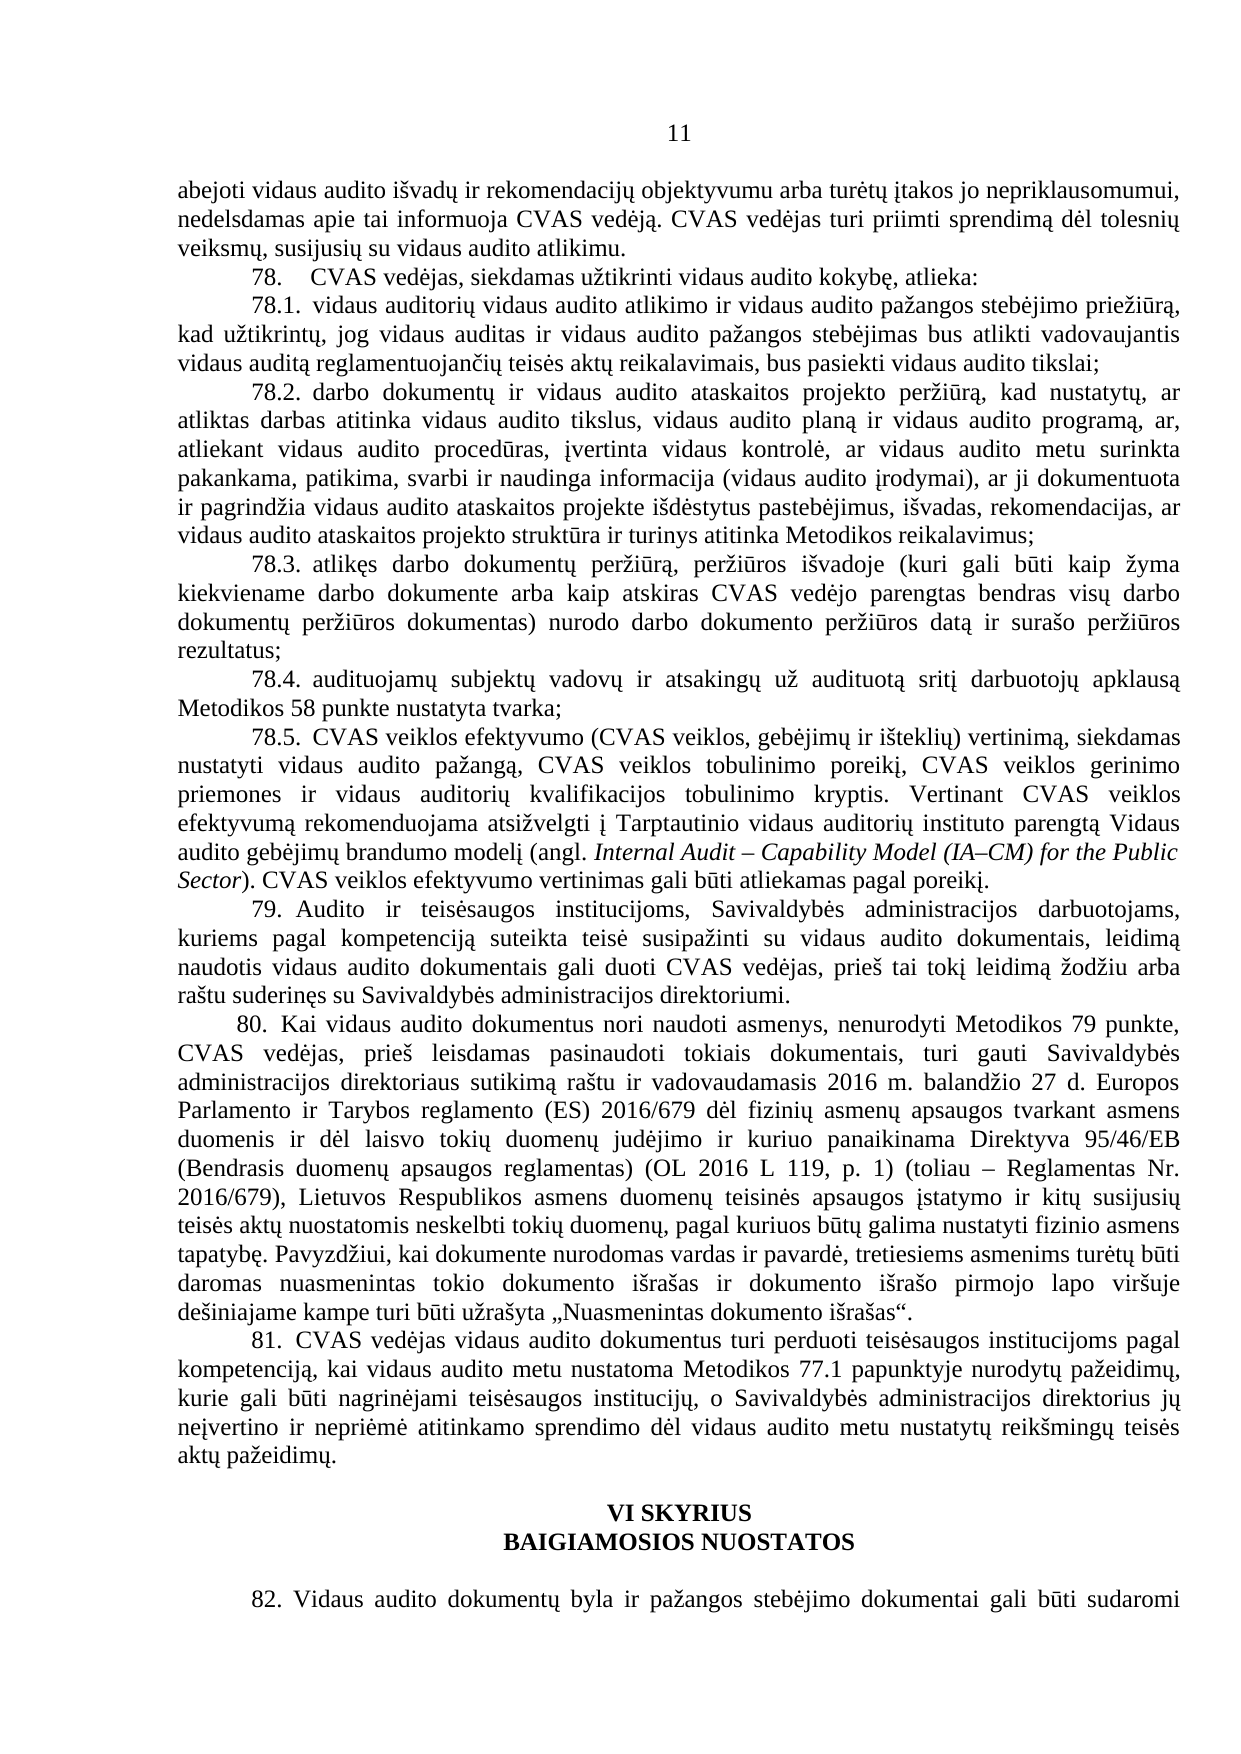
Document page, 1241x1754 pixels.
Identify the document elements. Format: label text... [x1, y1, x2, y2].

text 80. Kai vidaus audito dokumentus nori naudoti asmenys, nenurodyti Metodikos 79 punkte, CVAS vedėjas, prieš leisdamas pasinaudoti tokiais dokumentais, turi gauti Savivaldybės administracijos direktoriaus sutikimą raštu ir vadovaudamasis 2016 m. balandžio 27 d. Europos Parlamento ir Tarybos reglamento (ES) 2016/679 dėl fizinių asmenų apsaugos tvarkant asmens duomenis ir dėl laisvo tokių duomenų judėjimo ir kuriuo panaikinama Direktyva 95/46/EB (Bendrasis duomenų apsaugos reglamentas) (OL 2016 L 119, p. 1) (toliau – Reglamentas Nr. 2016/679), Lietuvos Respublikos asmens duomenų teisinės apsaugos įstatymo ir kitų susijusių teisės aktų nuostatomis neskelbti tokių duomenų, pagal kuriuos būtų galima nustatyti fizinio asmens tapatybę. Pavyzdžiui, kai dokumente nurodomas vardas ir pavardė, tretiesiems asmenims turėtų būti daromas nuasmenintas tokio dokumento išrašas ir dokumento išrašo pirmojo lapo viršuje dešiniajame kampe turi būti užrašyta „Nuasmenintas dokumento išrašas“. [177, 1009, 1181, 1326]
text abejoti vidaus audito išvadų ir rekomendacijų objektyvumu arba turėtų įtakos jo nepriklausomumui, nedelsdamas apie tai informuoja CVAS vedėją. CVAS vedėjas turi priimti sprendimą dėl tolesnių veiksmų, susijusių su vidaus audito atlikimu. [177, 176, 1181, 262]
text 78.5. CVAS veiklos efektyvumo (CVAS veiklos, gebėjimų ir išteklių) vertinimą, siekdamas nustatyti vidaus audito pažangą, CVAS veiklos tobulinimo poreikį, CVAS veiklos gerinimo priemones ir vidaus auditorių kvalifikacijos tobulinimo kryptis. Vertinant CVAS veiklos efektyvumą rekomenduojama atsižvelgti į Tarptautinio vidaus auditorių instituto parengtą Vidaus audito gebėjimų brandumo modelį (angl. Internal Audit – Capability Model (IA–CM) for the Public Sector). CVAS veiklos efektyvumo vertinimas gali būti atliekamas pagal poreikį. [177, 722, 1181, 894]
text 81. CVAS vedėjas vidaus audito dokumentus turi perduoti teisėsaugos institucijoms pagal kompetenciją, kai vidaus audito metu nustatoma Metodikos 77.1 papunktyje nurodytų pažeidimų, kurie gali būti nagrinėjami teisėsaugos institucijų, o Savivaldybės administracijos direktorius jų neįvertino ir nepriėmė atitinkamo sprendimo dėl vidaus audito metu nustatytų reikšmingų teisės aktų pažeidimų. [177, 1326, 1181, 1469]
text 82. Vidaus audito dokumentų byla ir pažangos stebėjimo dokumentai gali būti sudaromi [177, 1584, 1181, 1613]
text 78. CVAS vedėjas, siekdamas užtikrinti vidaus audito kokybę, atlieka: [177, 262, 1181, 291]
text 78.4. audituojamų subjektų vadovų ir atsakingų už audituotą sritį darbuotojų apklausą Metodikos 58 punkte nustatyta tvarka; [177, 664, 1181, 722]
text 78.1. vidaus auditorių vidaus audito atlikimo ir vidaus audito pažangos stebėjimo priežiūrą, kad užtikrintų, jog vidaus auditas ir vidaus audito pažangos stebėjimas bus atlikti vadovaujantis vidaus auditą reglamentuojančių teisės aktų reikalavimais, bus pasiekti vidaus audito tikslai; [177, 291, 1181, 377]
text VI SKYRIUS [177, 1498, 1181, 1527]
text BAIGIAMOSIOS NUOSTATOS [177, 1527, 1181, 1556]
text 78.3. atlikęs darbo dokumentų peržiūrą, peržiūros išvadoje (kuri gali būti kaip žyma kiekviename darbo dokumente arba kaip atskiras CVAS vedėjo parengtas bendras visų darbo dokumentų peržiūros dokumentas) nurodo darbo dokumento peržiūros datą ir surašo peržiūros rezultatus; [177, 549, 1181, 664]
text 79. Audito ir teisėsaugos institucijoms, Savivaldybės administracijos darbuotojams, kuriems pagal kompetenciją suteikta teisė susipažinti su vidaus audito dokumentais, leidimą naudotis vidaus audito dokumentais gali duoti CVAS vedėjas, prieš tai tokį leidimą žodžiu arba raštu suderinęs su Savivaldybės administracijos direktoriumi. [177, 894, 1181, 1009]
text 78.2. darbo dokumentų ir vidaus audito ataskaitos projekto peržiūrą, kad nustatytų, ar atliktas darbas atitinka vidaus audito tikslus, vidaus audito planą ir vidaus audito programą, ar, atliekant vidaus audito procedūras, įvertinta vidaus kontrolė, ar vidaus audito metu surinkta pakankama, patikima, svarbi ir naudinga informacija (vidaus audito įrodymai), ar ji dokumentuota ir pagrindžia vidaus audito ataskaitos projekte išdėstytus pastebėjimus, išvadas, rekomendacijas, ar vidaus audito ataskaitos projekto struktūra ir turinys atitinka Metodikos reikalavimus; [177, 377, 1181, 549]
